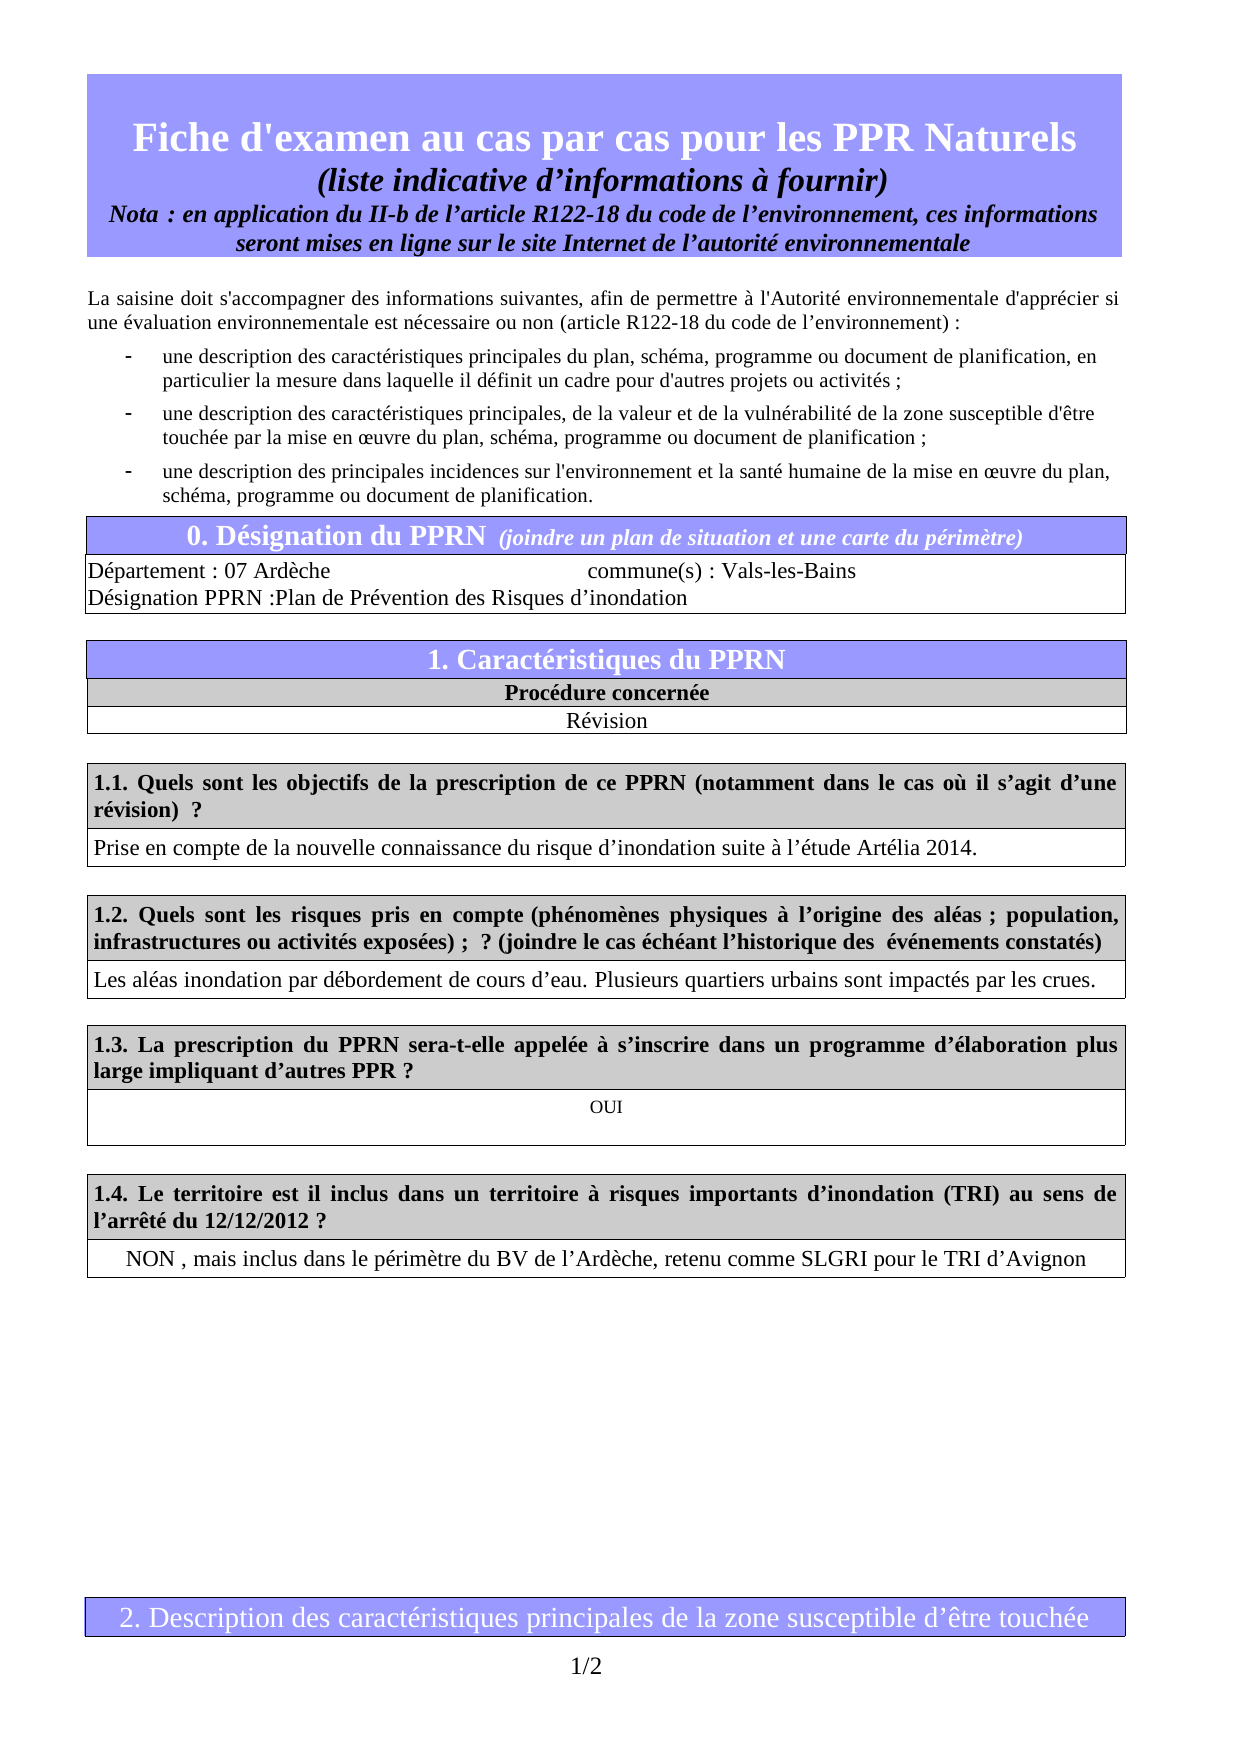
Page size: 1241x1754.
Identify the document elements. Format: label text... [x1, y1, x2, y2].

subtitle 0. Désignation du PPRN (joindre un plan de situation et une carte du périmètre) [87, 517, 1126, 554]
table_cell Prise en compte de la nouvelle connaissance du risque d’inondation suite à l’étude Artélia 2014. [88, 829, 1125, 866]
table_cell OUI [88, 1090, 1125, 1145]
text Fiche d'examen au cas par cas pour les PPR Naturels [87, 112, 1122, 160]
subtitle 1. Caractéristiques du PPRN [87, 641, 1126, 678]
table_cell NON , mais inclus dans le périmètre du BV de l’Ardèche, retenu comme SLGRI pour le TRI d’Avignon [88, 1240, 1125, 1277]
text (liste indicative d’informations à fournir) [87, 160, 1122, 199]
table_cell Les aléas inondation par débordement de cours d’eau. Plusieurs quartiers urbains sont impactés par les crues. [88, 961, 1125, 998]
text Nota : en application du II-b de l’article R122-18 du code de l’environnement, ces informations seront mises en ligne sur le site Internet de l’autorité environnementale [87, 199, 1122, 257]
table_cell Révision [88, 707, 1126, 733]
list une description des principales incidences sur l'environnement et la santé humaine de la mise en œuvre du plan, schéma, programme ou document de planification. [125, 459, 1122, 507]
text 2. Description des caractéristiques principales de la zone susceptible d’être touchée [86, 1598, 1125, 1636]
text La saisine doit s'accompagner des informations suivantes, afin de permettre à l'Autorité environnementale d'apprécier si une évaluation environnementale est nécessaire ou non (article R122-18 du code de l’environnement) : [87, 286, 1122, 334]
table_header 1.3. La prescription du PPRN sera-t-elle appelée à s’inscrire dans un programme d’élaboration plus large impliquant d’autres PPR ? [88, 1026, 1125, 1089]
table_header Procédure concernée [88, 679, 1126, 706]
text Désignation PPRN :Plan de Prévention des Risques d’inondation [86, 581, 1125, 613]
table_header 1.1. Quels sont les objectifs de la prescription de ce PPRN (notamment dans le cas où il s’agit d’une révision) ? [88, 764, 1125, 828]
list une description des caractéristiques principales du plan, schéma, programme ou document de planification, en particulier la mesure dans laquelle il définit un cadre pour d'autres projets ou activités ; [125, 343, 1122, 392]
list une description des caractéristiques principales, de la valeur et de la vulnérabilité de la zone susceptible d'être touchée par la mise en œuvre du plan, schéma, programme ou document de planification ; [125, 401, 1122, 449]
table_header 1.2. Quels sont les risques pris en compte (phénomènes physiques à l’origine des aléas ; population, infrastructures ou activités exposées) ; ? (joindre le cas échéant l’historique des événements constatés) [88, 896, 1125, 960]
text Département : 07 Ardèche commune(s) : Vals-les-Bains [86, 555, 1125, 581]
table_header 1.4. Le territoire est il inclus dans un territoire à risques importants d’inondation (TRI) au sens de l’arrêté du 12/12/2012 ? [88, 1175, 1125, 1239]
